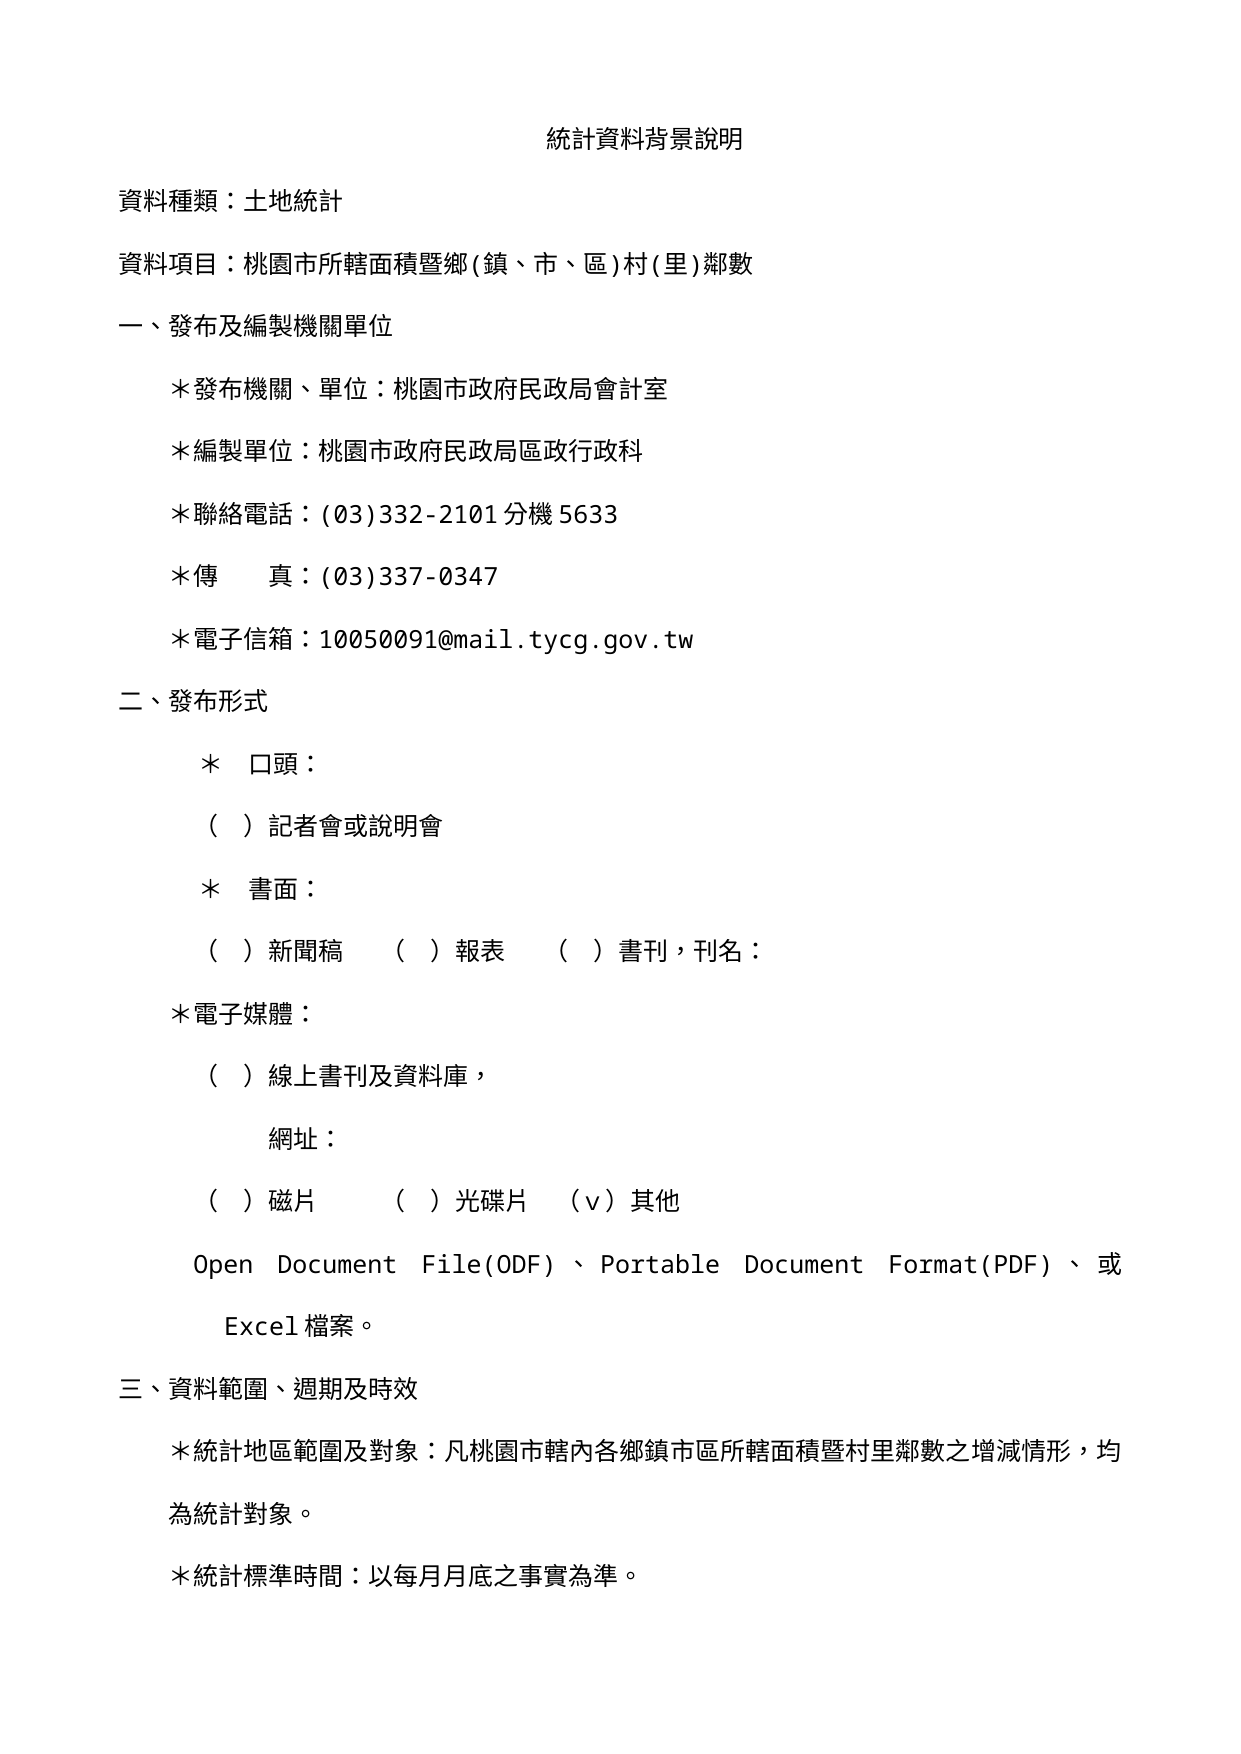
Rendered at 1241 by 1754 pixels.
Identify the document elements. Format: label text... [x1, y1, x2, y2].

text （ ）新聞稿 （ ）報表 （ ）書刊，刊名： [193, 908, 1122, 971]
text Open Document File(ODF)、Portable Document Format(PDF)、或Excel檔案。 [193, 1221, 1122, 1346]
text （ ）記者會或說明會 [193, 783, 1122, 846]
text （ ）磁片 （ ）光碟片 （ｖ）其他 [193, 1158, 1122, 1221]
text ＊統計地區範圍及對象：凡桃園市轄內各鄉鎮市區所轄面積暨村里鄰數之增減情形，均為統計對象。 [168, 1408, 1122, 1533]
text ＊編製單位：桃園市政府民政局區政行政科 [168, 408, 1122, 471]
text ＊聯絡電話：(03)332-2101分機5633 [168, 471, 1122, 533]
text ＊發布機關、單位：桃園市政府民政局會計室 [168, 346, 1122, 408]
text （ ）線上書刊及資料庫， [193, 1033, 1122, 1096]
text 三、資料範圍、週期及時效 [118, 1346, 1122, 1408]
list 口頭： [198, 721, 1122, 783]
text ＊電子媒體： [168, 971, 1122, 1033]
text 資料種類：土地統計 [118, 158, 1122, 221]
text 網址： [193, 1096, 1122, 1158]
text 一、發布及編製機關單位 [118, 283, 1122, 346]
text ＊電子信箱：10050091@mail.tycg.gov.tw [168, 596, 1122, 658]
text ＊統計標準時間：以每月月底之事實為準。 [168, 1533, 1122, 1596]
text ＊傳 真：(03)337-0347 [168, 533, 1122, 596]
list 書面： [198, 846, 1122, 908]
text 二、發布形式 [118, 658, 1122, 721]
text 統計資料背景說明 [168, 96, 1122, 158]
text 資料項目：桃園市所轄面積暨鄉(鎮、市、區)村(里)鄰數 [118, 221, 1122, 283]
